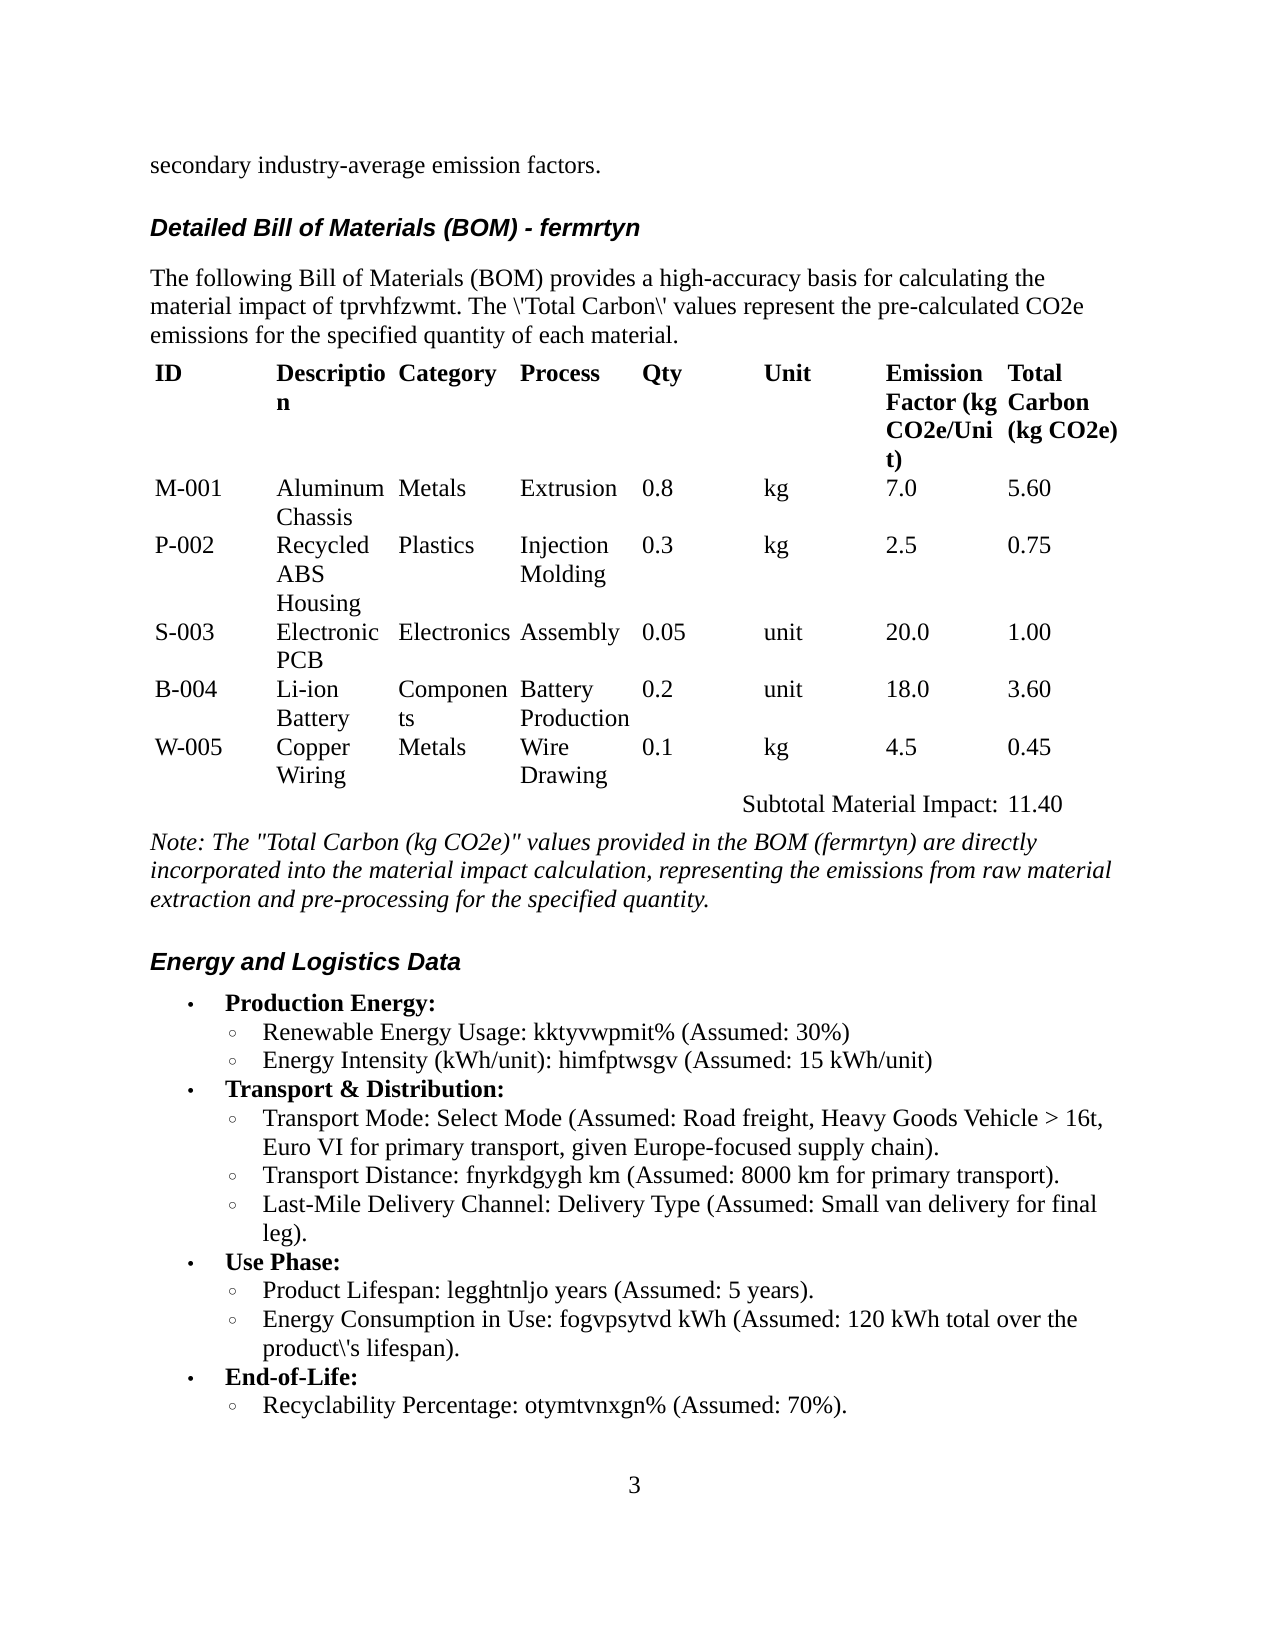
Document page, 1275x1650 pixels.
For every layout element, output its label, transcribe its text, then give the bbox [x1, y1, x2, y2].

list Recyclability Percentage: otymtvnxgn% (Assumed: 70%). [225, 1391, 1125, 1419]
table_cell Electronic PCB [272, 617, 394, 674]
table_cell Metals [394, 732, 516, 789]
table_cell 11.40 [1003, 789, 1125, 818]
table_cell Components [394, 674, 516, 732]
list Transport Mode: Select Mode (Assumed: Road freight, Heavy Goods Vehicle > 16t, Euro VI for primary transport, given Europe-focused supply chain). [225, 1103, 1125, 1161]
table_cell 7.0 [881, 473, 1003, 530]
table_cell Electronics [394, 617, 516, 674]
text Note: The "Total Carbon (kg CO2e)" values provided in the BOM (fermrtyn) are directly incorporated into the material impact calculation, representing the emissions from raw material extraction and pre-processing for the specified quantity. [150, 827, 1125, 913]
table_header Unit [759, 358, 881, 473]
table_cell kg [759, 530, 881, 617]
list Use Phase: [187, 1247, 1125, 1276]
list Last-Mile Delivery Channel: Delivery Type (Assumed: Small van delivery for final leg). [225, 1189, 1125, 1247]
table_cell Extrusion [516, 473, 637, 530]
list Transport Distance: fnyrkdgygh km (Assumed: 8000 km for primary transport). [225, 1161, 1125, 1189]
table_cell 2.5 [881, 530, 1003, 617]
table_cell 18.0 [881, 674, 1003, 732]
list Production Energy: [187, 988, 1125, 1017]
table_cell Recycled ABS Housing [272, 530, 394, 617]
table_header Emission Factor (kg CO2e/Unit) [881, 358, 1003, 473]
table_cell W-005 [150, 732, 272, 789]
table_header Description [272, 358, 394, 473]
table_header Category [394, 358, 516, 473]
table_cell 0.3 [638, 530, 759, 617]
list Energy Intensity (kWh/unit): himfptwsgv (Assumed: 15 kWh/unit) [225, 1046, 1125, 1074]
table_cell P-002 [150, 530, 272, 617]
table_cell 20.0 [881, 617, 1003, 674]
table_header Qty [638, 358, 759, 473]
subtitle Detailed Bill of Materials (BOM) - fermrtyn [150, 213, 1125, 241]
table_cell Copper Wiring [272, 732, 394, 789]
text The following Bill of Materials (BOM) provides a high-accuracy basis for calculating the material impact of tprvhfzwmt. The \'Total Carbon\' values represent the pre-calculated CO2e emissions for the specified quantity of each material. [150, 263, 1125, 349]
table_cell 0.1 [638, 732, 759, 789]
table_cell 0.05 [638, 617, 759, 674]
list Energy Consumption in Use: fogvpsytvd kWh (Assumed: 120 kWh total over the product\'s lifespan). [225, 1304, 1125, 1362]
table_cell Subtotal Material Impact: [150, 789, 1003, 818]
subtitle Energy and Logistics Data [150, 947, 1125, 976]
table_cell 0.8 [638, 473, 759, 530]
table_cell Li-ion Battery [272, 674, 394, 732]
table_header Process [516, 358, 637, 473]
table_cell M-001 [150, 473, 272, 530]
table_cell Injection Molding [516, 530, 637, 617]
table_cell 1.00 [1003, 617, 1125, 674]
list End-of-Life: [187, 1362, 1125, 1391]
table_cell S-003 [150, 617, 272, 674]
table_cell Metals [394, 473, 516, 530]
list Transport & Distribution: [187, 1074, 1125, 1103]
table_cell Wire Drawing [516, 732, 637, 789]
table_cell kg [759, 732, 881, 789]
table_cell 4.5 [881, 732, 1003, 789]
table_header ID [150, 358, 272, 473]
table_cell Battery Production [516, 674, 637, 732]
table_cell Aluminum Chassis [272, 473, 394, 530]
table_cell 0.45 [1003, 732, 1125, 789]
list Renewable Energy Usage: kktyvwpmit% (Assumed: 30%) [225, 1017, 1125, 1046]
table_cell Assembly [516, 617, 637, 674]
table_header Total Carbon (kg CO2e) [1003, 358, 1125, 473]
table_cell 0.2 [638, 674, 759, 732]
table_cell unit [759, 617, 881, 674]
list Product Lifespan: legghtnljo years (Assumed: 5 years). [225, 1276, 1125, 1304]
table_cell 3.60 [1003, 674, 1125, 732]
table_cell B-004 [150, 674, 272, 732]
table_cell kg [759, 473, 881, 530]
table_cell unit [759, 674, 881, 732]
table_cell Plastics [394, 530, 516, 617]
text secondary industry-average emission factors. [150, 150, 1125, 179]
table_cell 0.75 [1003, 530, 1125, 617]
table_cell 5.60 [1003, 473, 1125, 530]
